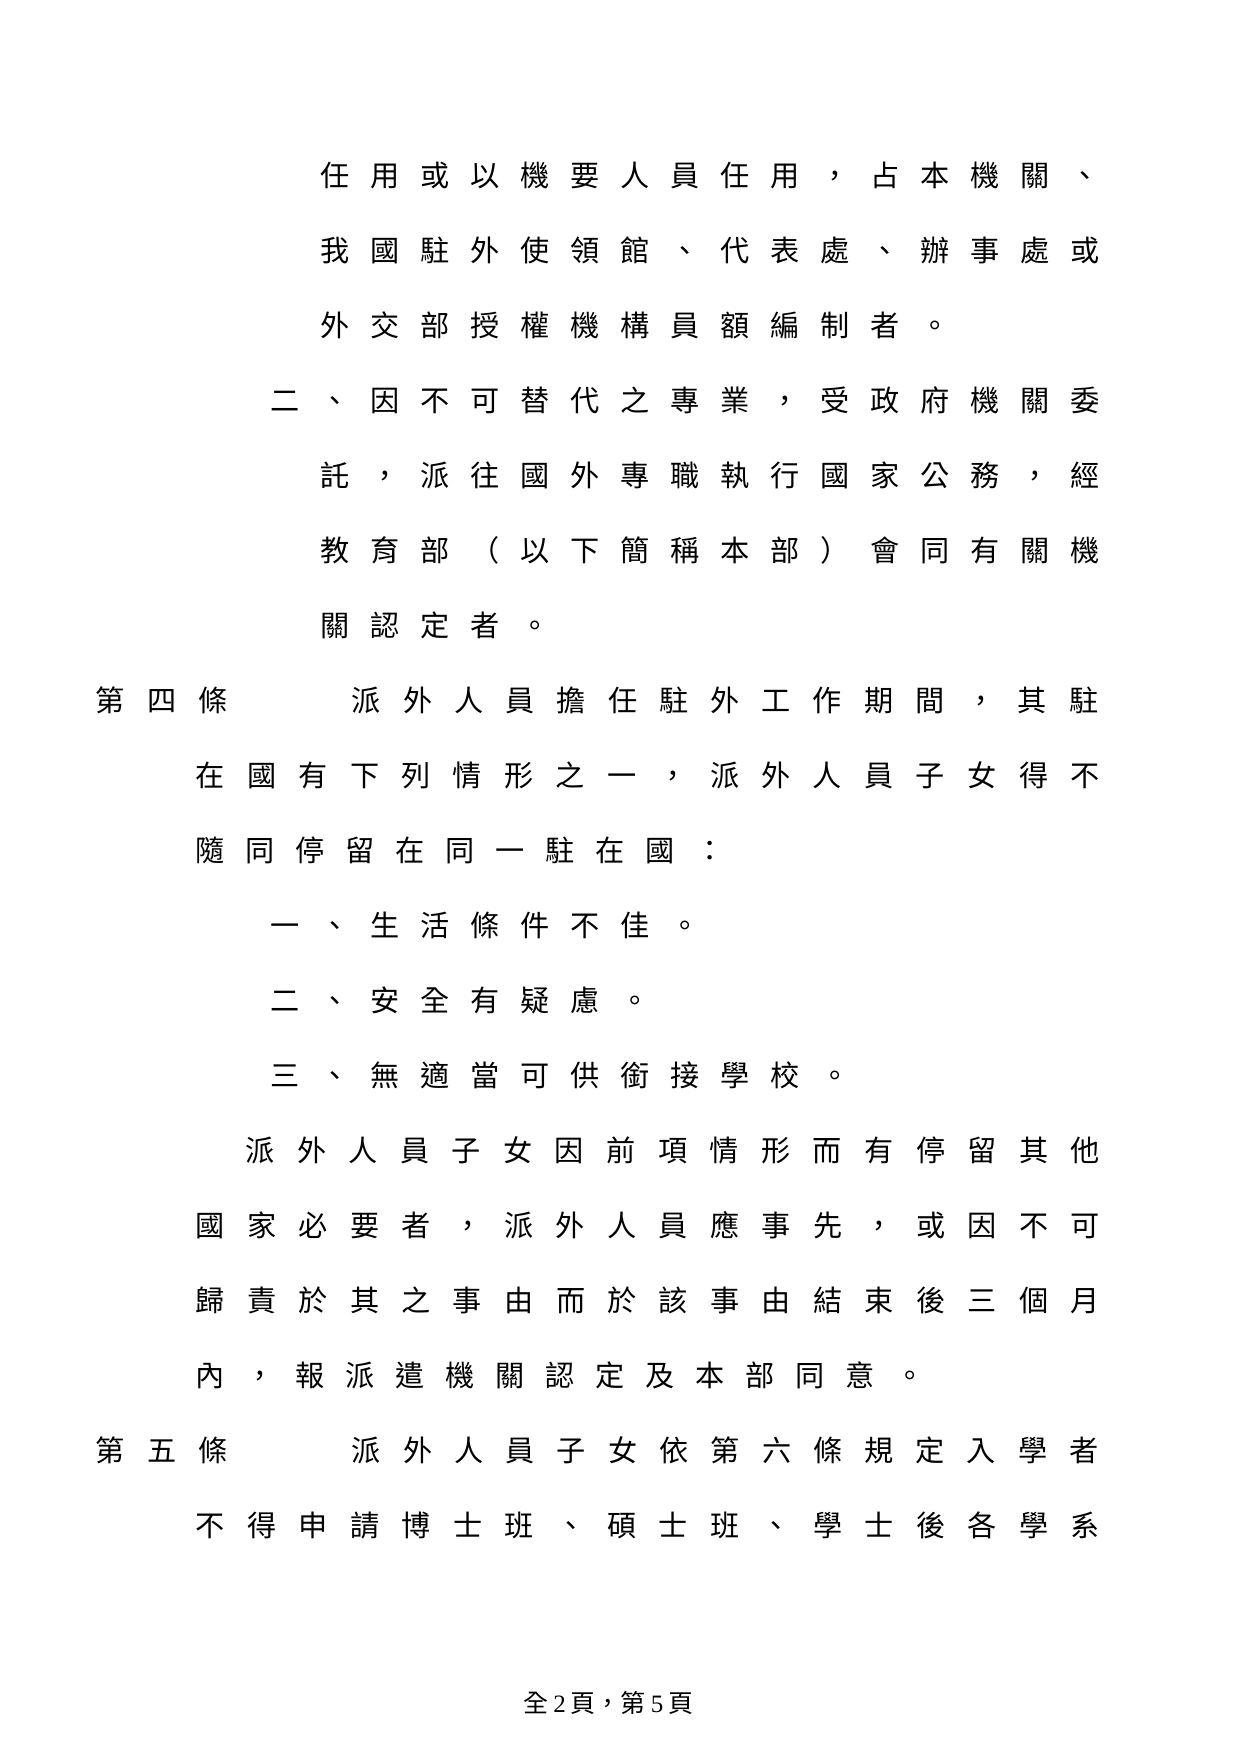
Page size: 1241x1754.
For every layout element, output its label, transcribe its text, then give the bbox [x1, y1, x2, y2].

text 三、無適當可供銜接學校。 [247, 1036, 1121, 1111]
text 任用或以機要人員任用，占本機關、我國駐外使領館、代表處、辦事處或外交部授權機構員額編制者。 [247, 136, 1121, 361]
text 第五條 派外人員子女依第六條規定入學者，不得申請博士班、碩士班、學士後各學系及國外已修讀畢業之教育階段。 [96, 1411, 1121, 1561]
text 第四條 派外人員擔任駐外工作期間，其駐在國有下列情形之一，派外人員子女得不隨同停留在同一駐在國： [96, 661, 1121, 886]
text 二、安全有疑慮。 [247, 961, 1121, 1036]
text 派外人員子女因前項情形而有停留其他國家必要者，派外人員應事先，或因不可歸責於其之事由而於該事由結束後三個月內，報派遣機關認定及本部同意。 [185, 1111, 1121, 1411]
text 一、生活條件不佳。 [247, 886, 1121, 961]
text 二、因不可替代之專業，受政府機關委託，派往國外專職執行國家公務，經教育部（以下簡稱本部）會同有關機關認定者。 [247, 361, 1121, 661]
